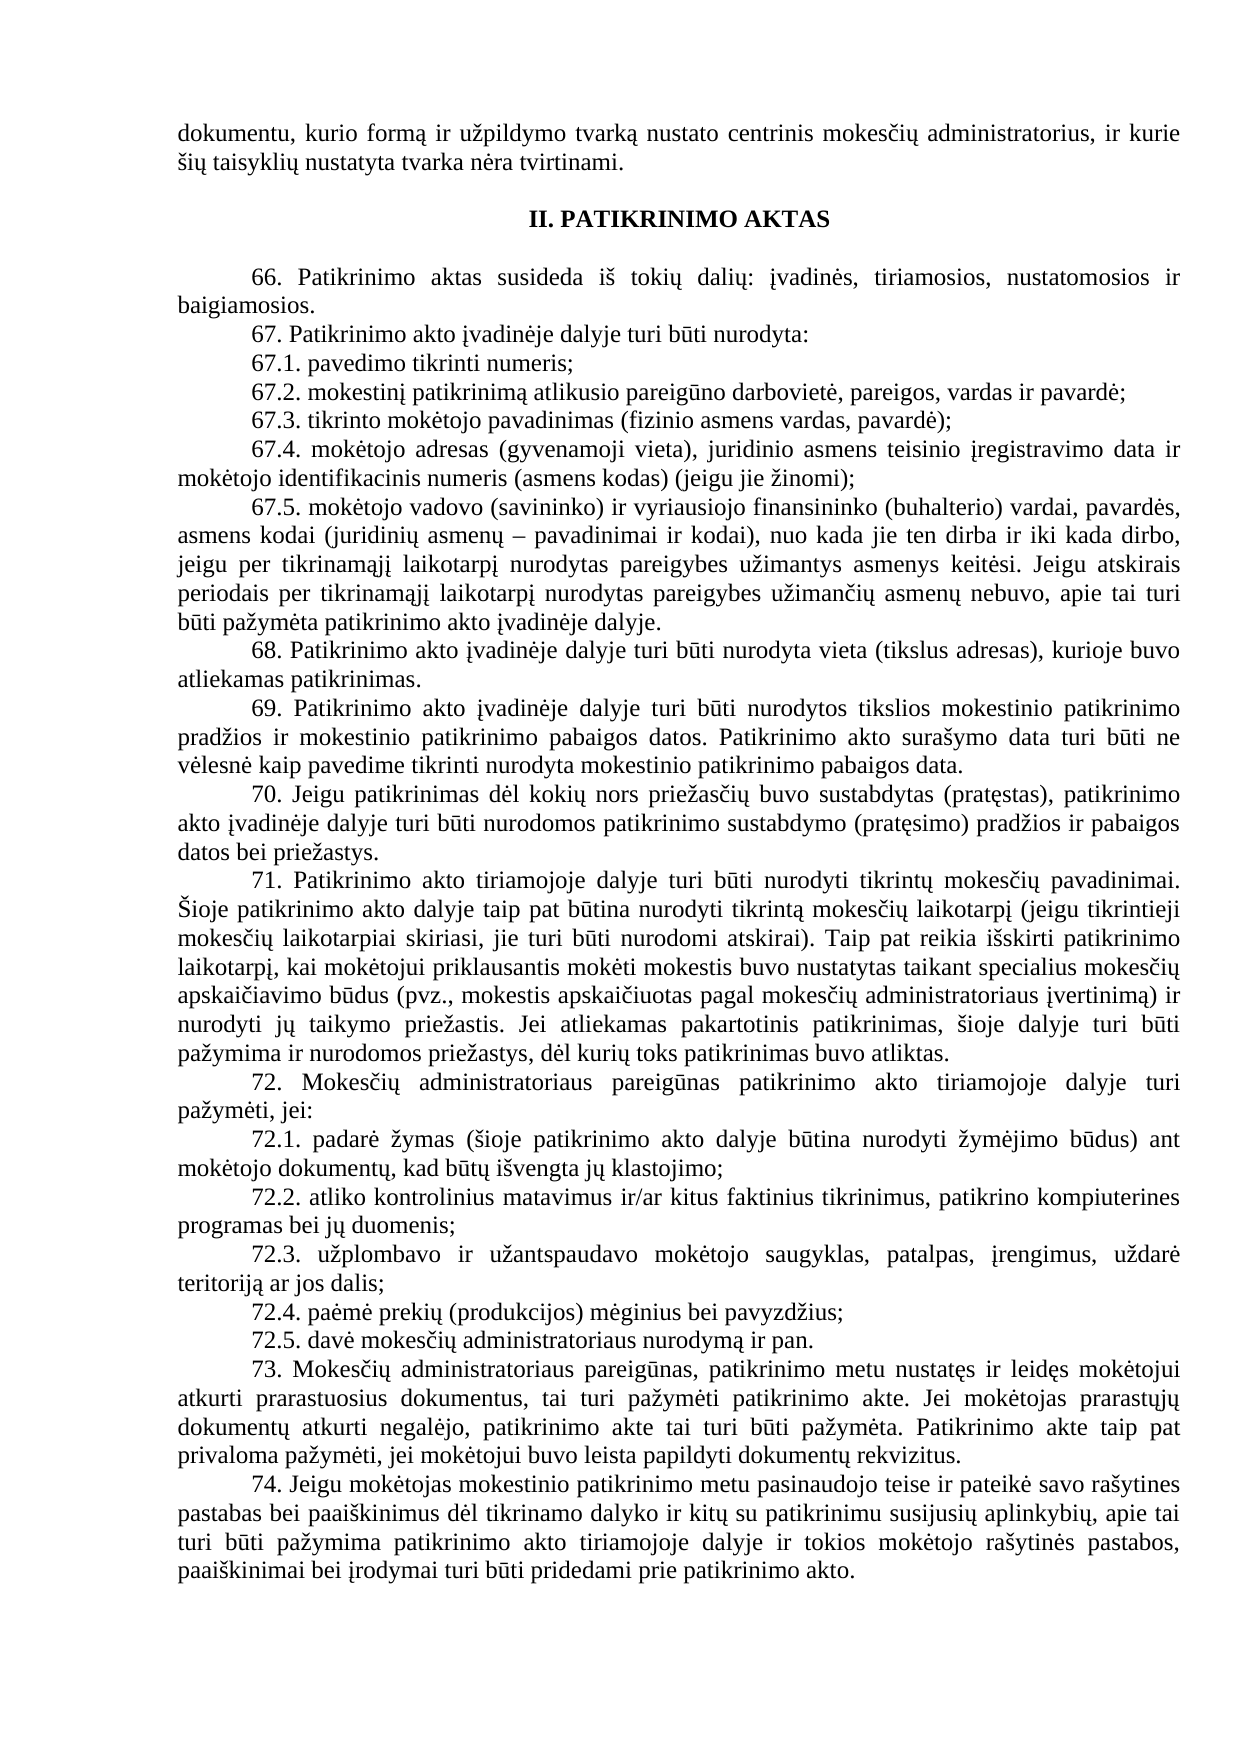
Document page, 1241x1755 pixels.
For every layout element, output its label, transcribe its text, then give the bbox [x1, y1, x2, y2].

text 70. Jeigu patikrinimas dėl kokių nors priežasčių buvo sustabdytas (pratęstas), patikrinimo akto įvadinėje dalyje turi būti nurodomos patikrinimo sustabdymo (pratęsimo) pradžios ir pabaigos datos bei priežastys. [177, 779, 1181, 866]
text 72.1. padarė žymas (šioje patikrinimo akto dalyje būtina nurodyti žymėjimo būdus) ant mokėtojo dokumentų, kad būtų išvengta jų klastojimo; [177, 1124, 1181, 1182]
text 67.2. mokestinį patikrinimą atlikusio pareigūno darbovietė, pareigos, vardas ir pavardė; [177, 377, 1181, 406]
text 68. Patikrinimo akto įvadinėje dalyje turi būti nurodyta vieta (tikslus adresas), kurioje buvo atliekamas patikrinimas. [177, 636, 1181, 693]
text 69. Patikrinimo akto įvadinėje dalyje turi būti nurodytos tikslios mokestinio patikrinimo pradžios ir mokestinio patikrinimo pabaigos datos. Patikrinimo akto surašymo data turi būti ne vėlesnė kaip pavedime tikrinti nurodyta mokestinio patikrinimo pabaigos data. [177, 693, 1181, 779]
text 67.3. tikrinto mokėtojo pavadinimas (fizinio asmens vardas, pavardė); [177, 406, 1181, 434]
text 67. Patikrinimo akto įvadinėje dalyje turi būti nurodyta: [177, 319, 1181, 348]
text 73. Mokesčių administratoriaus pareigūnas, patikrinimo metu nustatęs ir leidęs mokėtojui atkurti prarastuosius dokumentus, tai turi pažymėti patikrinimo akte. Jei mokėtojas prarastųjų dokumentų atkurti negalėjo, patikrinimo akte tai turi būti pažymėta. Patikrinimo akte taip pat privaloma pažymėti, jei mokėtojui buvo leista papildyti dokumentų rekvizitus. [177, 1354, 1181, 1469]
text 72.5. davė mokesčių administratoriaus nurodymą ir pan. [177, 1326, 1181, 1354]
text 72.2. atliko kontrolinius matavimus ir/ar kitus faktinius tikrinimus, patikrino kompiuterines programas bei jų duomenis; [177, 1182, 1181, 1239]
text 66. Patikrinimo aktas susideda iš tokių dalių: įvadinės, tiriamosios, nustatomosios ir baigiamosios. [177, 262, 1181, 319]
text 67.1. pavedimo tikrinti numeris; [177, 348, 1181, 377]
text II. PATIKRINIMO AKTAS [177, 204, 1181, 233]
text 72.4. paėmė prekių (produkcijos) mėginius bei pavyzdžius; [177, 1297, 1181, 1326]
text 74. Jeigu mokėtojas mokestinio patikrinimo metu pasinaudojo teise ir pateikė savo rašytines pastabas bei paaiškinimus dėl tikrinamo dalyko ir kitų su patikrinimu susijusių aplinkybių, apie tai turi būti pažymima patikrinimo akto tiriamojoje dalyje ir tokios mokėtojo rašytinės pastabos, paaiškinimai bei įrodymai turi būti pridedami prie patikrinimo akto. [177, 1469, 1181, 1584]
text 72.3. užplombavo ir užantspaudavo mokėtojo saugyklas, patalpas, įrengimus, uždarė teritoriją ar jos dalis; [177, 1239, 1181, 1297]
text 72. Mokesčių administratoriaus pareigūnas patikrinimo akto tiriamojoje dalyje turi pažymėti, jei: [177, 1067, 1181, 1124]
text 67.5. mokėtojo vadovo (savininko) ir vyriausiojo finansininko (buhalterio) vardai, pavardės, asmens kodai (juridinių asmenų – pavadinimai ir kodai), nuo kada jie ten dirba ir iki kada dirbo, jeigu per tikrinamąjį laikotarpį nurodytas pareigybes užimantys asmenys keitėsi. Jeigu atskirais periodais per tikrinamąjį laikotarpį nurodytas pareigybes užimančių asmenų nebuvo, apie tai turi būti pažymėta patikrinimo akto įvadinėje dalyje. [177, 492, 1181, 636]
text dokumentu, kurio formą ir užpildymo tvarką nustato centrinis mokesčių administratorius, ir kurie šių taisyklių nustatyta tvarka nėra tvirtinami. [177, 118, 1181, 176]
text 67.4. mokėtojo adresas (gyvenamoji vieta), juridinio asmens teisinio įregistravimo data ir mokėtojo identifikacinis numeris (asmens kodas) (jeigu jie žinomi); [177, 434, 1181, 492]
text 71. Patikrinimo akto tiriamojoje dalyje turi būti nurodyti tikrintų mokesčių pavadinimai. Šioje patikrinimo akto dalyje taip pat būtina nurodyti tikrintą mokesčių laikotarpį (jeigu tikrintieji mokesčių laikotarpiai skiriasi, jie turi būti nurodomi atskirai). Taip pat reikia išskirti patikrinimo laikotarpį, kai mokėtojui priklausantis mokėti mokestis buvo nustatytas taikant specialius mokesčių apskaičiavimo būdus (pvz., mokestis apskaičiuotas pagal mokesčių administratoriaus įvertinimą) ir nurodyti jų taikymo priežastis. Jei atliekamas pakartotinis patikrinimas, šioje dalyje turi būti pažymima ir nurodomos priežastys, dėl kurių toks patikrinimas buvo atliktas. [177, 866, 1181, 1067]
